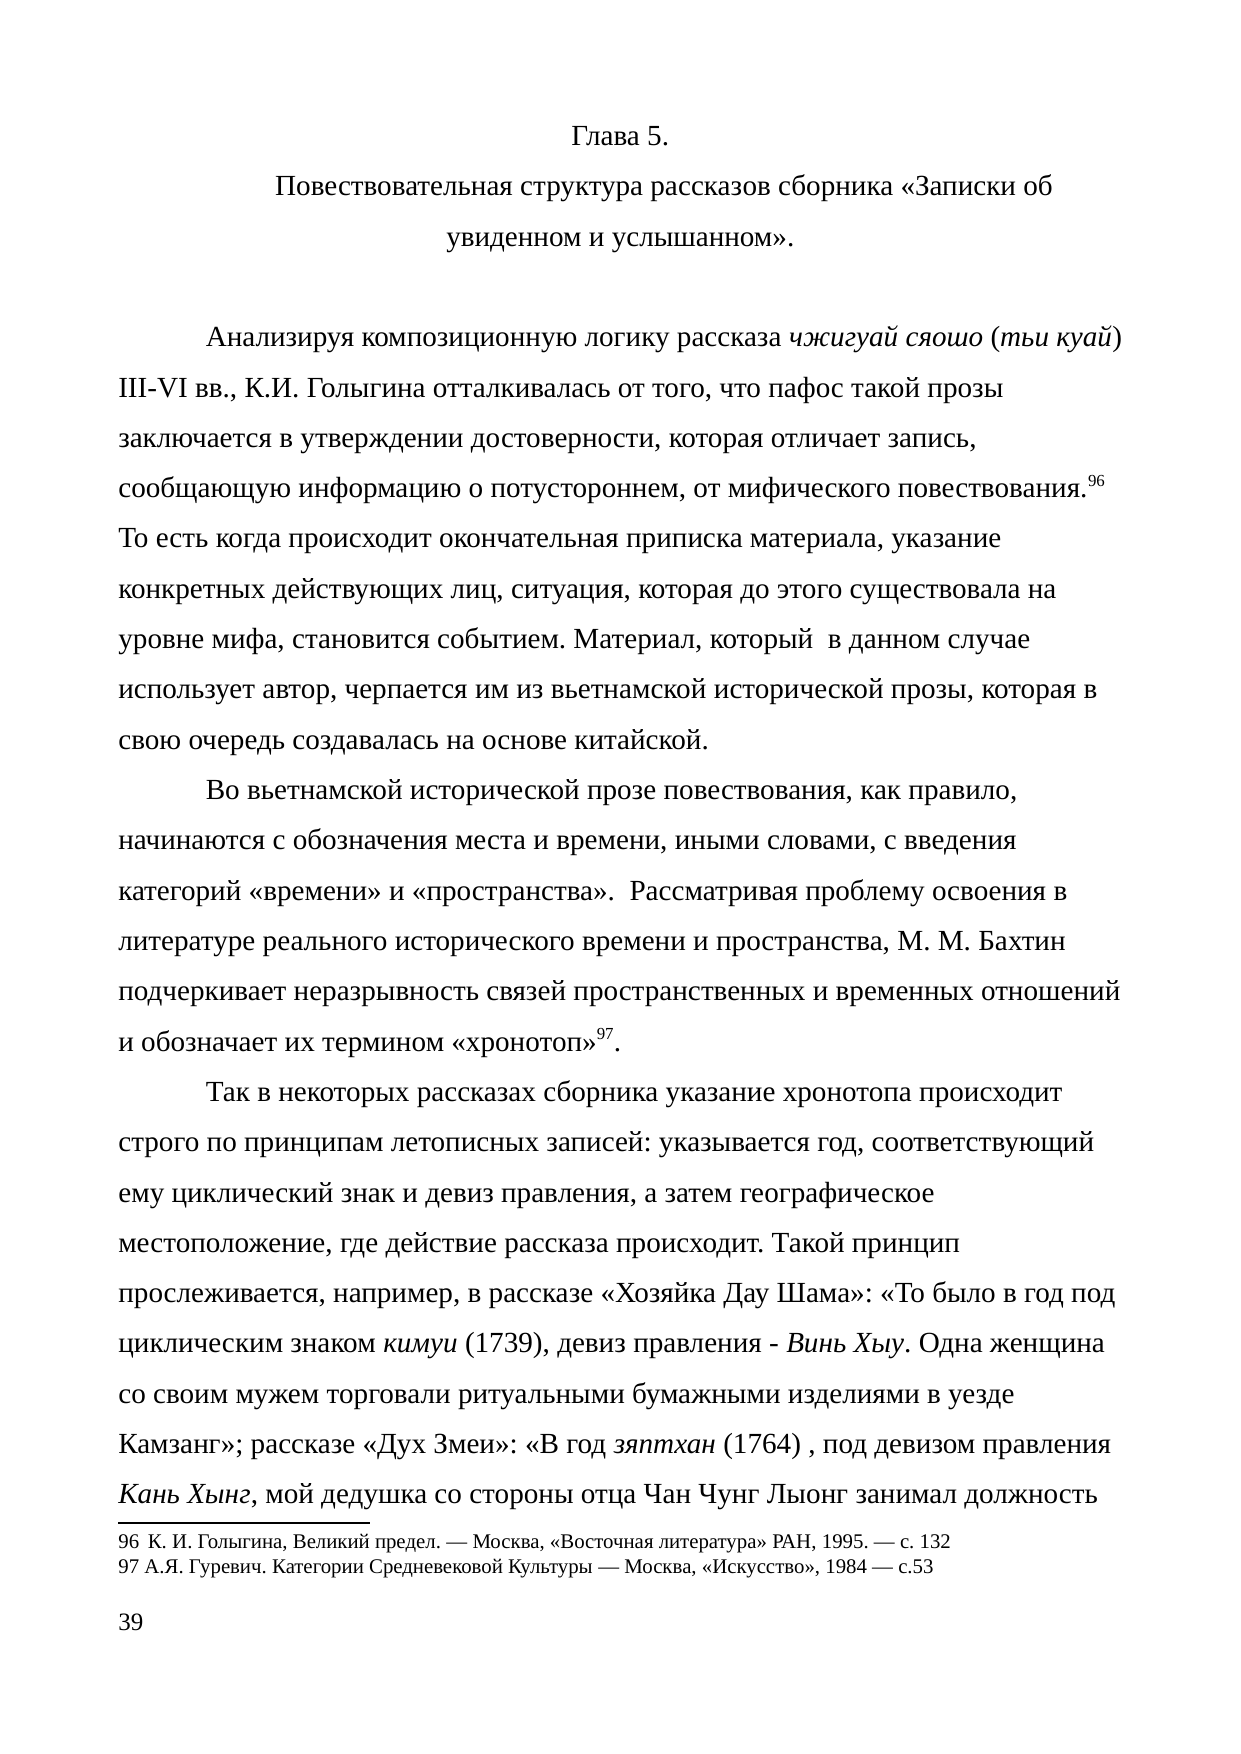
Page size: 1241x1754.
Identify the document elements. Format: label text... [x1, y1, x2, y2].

text Глава 5. [118, 118, 1122, 152]
text А.Я. Гуревич. Категории Средневековой Культуры — Москва, «Искусство», 1984 — с.53 [118, 1553, 1122, 1578]
text Так в некоторых рассказах сборника указание хронотопа происходит строго по принципам летописных записей: указывается год, соответствующий ему циклический знак и девиз правления, а затем географическое местоположение, где действие рассказа происходит. Такой принцип прослеживается, например, в рассказе «Хозяйка Дау Шама»: «То было в год под циклическим знаком кимуи (1739), девиз правления - Винь Хыу. Одна женщина со своим мужем торговали ритуальными бумажными изделиями в уезде Камзанг»; рассказе «Дух Змеи»: «В год зяптхан (1764) , под девизом правления Кань Хынг, мой дедушка со стороны отца Чан Чунг Лыонг занимал должность [118, 1074, 1122, 1510]
text К. И. Голыгина, Великий предел. — Москва, «Восточная литература» РАН, 1995. — с. 132 [118, 1529, 1122, 1553]
text Повествовательная структура рассказов сборника «Записки об увиденном и услышанном». [118, 168, 1122, 252]
text Анализируя композиционную логику рассказа чжигуай сяошо (тьи куай) III-VI вв., К.И. Голыгина отталкивалась от того, что пафос такой прозы заключается в утверждении достоверности, которая отличает запись, сообщающую информацию о потустороннем, от мифического повествования. То есть когда происходит окончательная приписка материала, указание конкретных действующих лиц, ситуация, которая до этого существовала на уровне мифа, становится событием. Материал, который в данном случае использует автор, черпается им из вьетнамской исторической прозы, которая в свою очередь создавалась на основе китайской. [118, 319, 1122, 755]
text Во вьетнамской исторической прозе повествования, как правило, начинаются с обозначения места и времени, иными словами, с введения категорий «времени» и «пространства». Рассматривая проблему освоения в литературе реального исторического времени и пространства, М. М. Бахтин подчеркивает неразрывность связей пространственных и временных отношений и обозначает их термином «хронотоп». [118, 772, 1122, 1057]
